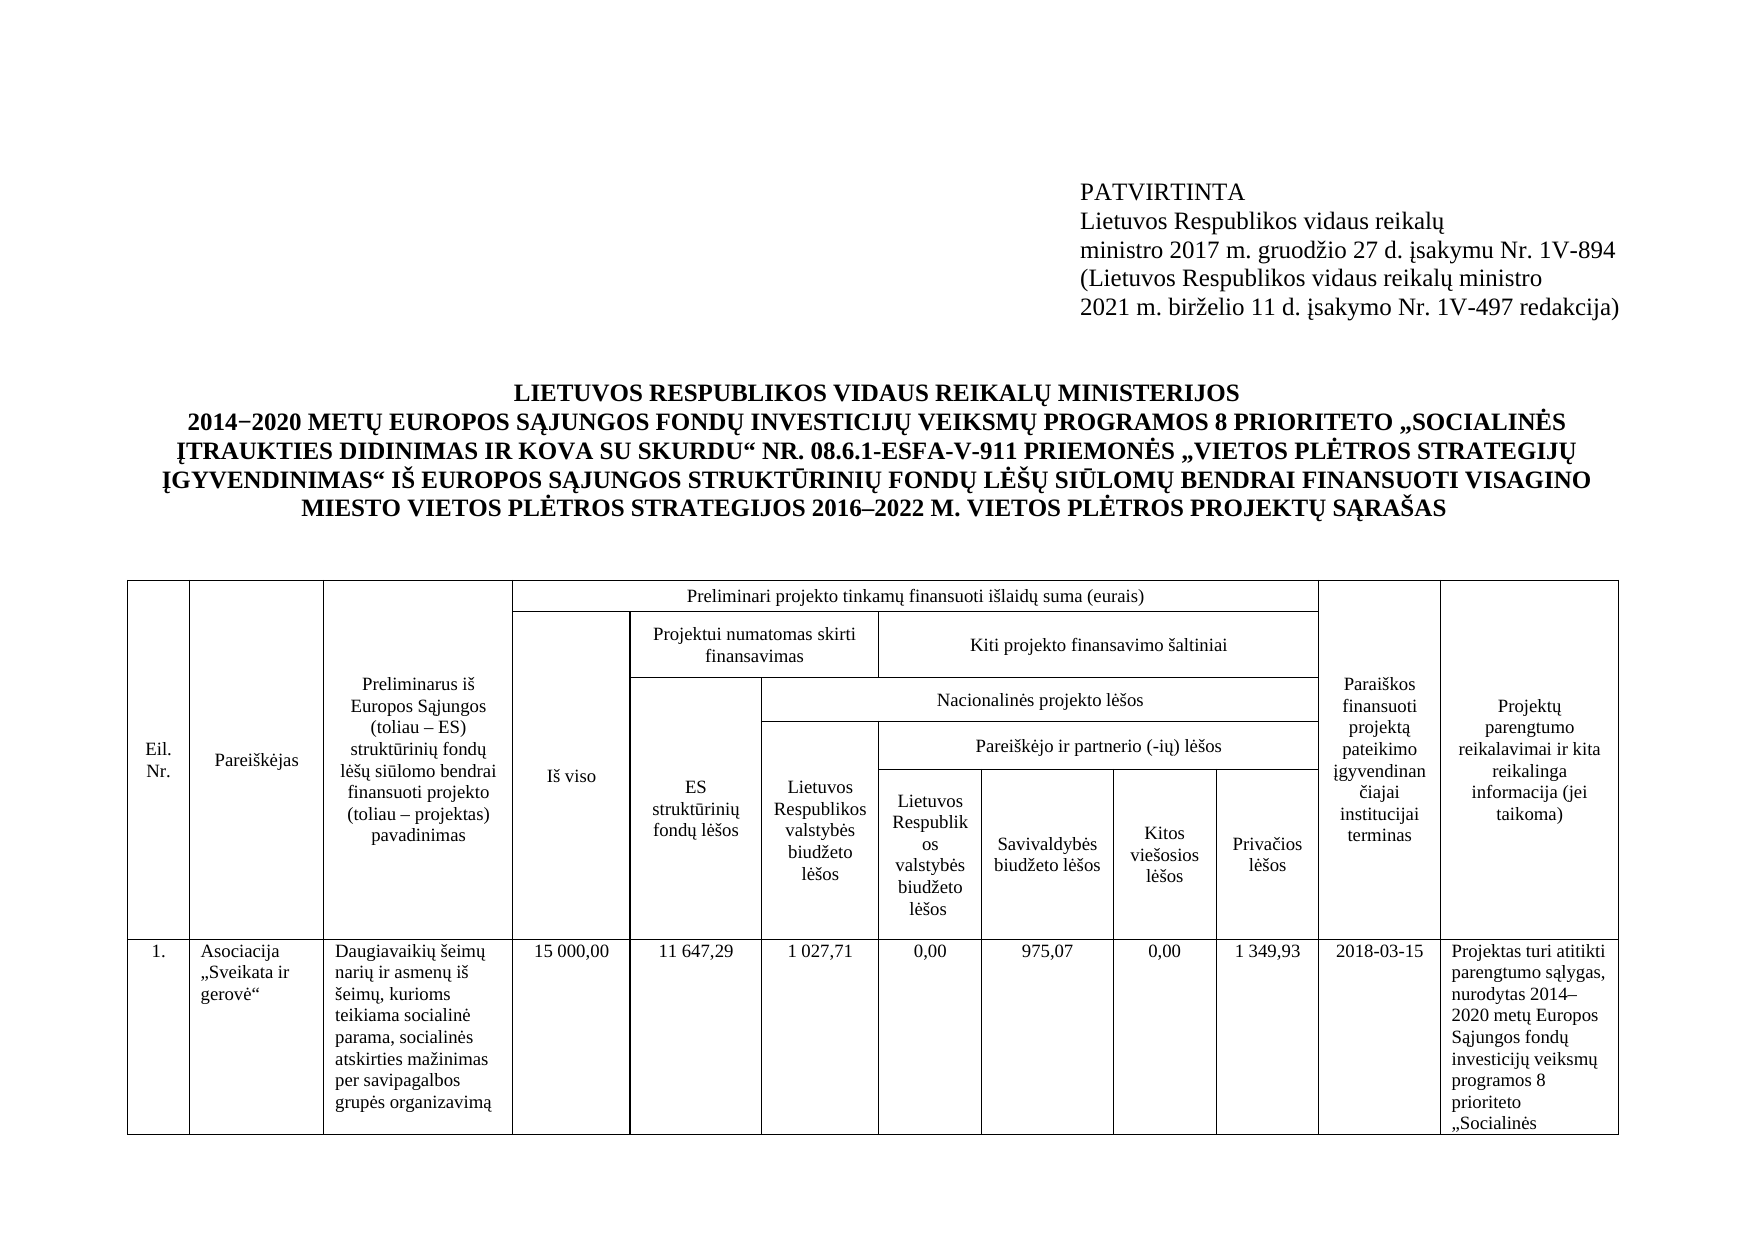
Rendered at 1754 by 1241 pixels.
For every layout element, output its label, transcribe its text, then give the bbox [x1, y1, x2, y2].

table_header Paraiškos finansuoti projektą pateikimo įgyvendinančiajai institucijai terminas [1319, 581, 1440, 938]
table_cell Kitos viešosios lėšos [1114, 770, 1216, 938]
table_cell 975,07 [982, 940, 1113, 1134]
text PATVIRTINTA [253, 177, 1636, 206]
table_cell 11 647,29 [631, 940, 761, 1134]
table_cell [1619, 939, 1624, 1134]
text ministro 2017 m. gruodžio 27 d. įsakymu Nr. 1V-894 [253, 235, 1636, 263]
table_cell Nacionalinės projekto lėšos [762, 678, 1318, 721]
table_cell Savivaldybės biudžeto lėšos [982, 770, 1113, 938]
text (Lietuvos Respublikos vidaus reikalų ministro [253, 263, 1636, 292]
table_cell Lietuvos Respublikos valstybės biudžeto lėšos [879, 770, 981, 938]
table_cell 0,00 [879, 940, 981, 1134]
table_cell 2018-03-15 [1319, 940, 1440, 1134]
table_cell 1 027,71 [762, 940, 878, 1134]
table_cell Iš viso [513, 612, 629, 938]
table_cell 1. [128, 940, 189, 1134]
table_cell [1619, 611, 1624, 677]
text LIETUVOS RESPUBLIKOS VIDAUS REIKALŲ MINISTERIJOS [118, 378, 1636, 407]
table_header Pareiškėjas [190, 581, 323, 938]
table_cell Privačios lėšos [1217, 770, 1318, 938]
table_cell 1 349,93 [1217, 940, 1318, 1134]
table_cell Lietuvos Respublikos valstybės biudžeto lėšos [762, 722, 878, 938]
table_header Preliminari projekto tinkamų finansuoti išlaidų suma (eurais) [513, 581, 1318, 611]
table_cell Projektui numatomas skirti finansavimas [631, 612, 878, 677]
table_cell Daugiavaikių šeimų narių ir asmenų iš šeimų, kurioms teikiama socialinė parama, socialinės atskirties mažinimas per savipagalbos grupės organizavimą [324, 940, 512, 1134]
table_cell [1619, 769, 1624, 938]
text 2014−2020 METŲ EUROPOS SĄJUNGOS FONDŲ INVESTICIJŲ VEIKSMŲ PROGRAMOS 8 PRIORITETO „SOCIALINĖS ĮTRAUKTIES DIDINIMAS IR KOVA SU SKURDU“ NR. 08.6.1-ESFA-V-911 PRIEMONĖS „VIETOS PLĖTROS STRATEGIJŲ ĮGYVENDINIMAS“ IŠ EUROPOS SĄJUNGOS STRUKTŪRINIŲ FONDŲ LĖŠŲ SIŪLOMŲ BENDRAI FINANSUOTI VISAGINO MIESTO VIETOS PLĖTROS STRATEGIJOS 2016–2022 M. VIETOS PLĖTROS PROJEKTŲ SĄRAŠAS [118, 407, 1636, 522]
table_cell [1619, 677, 1624, 721]
text Lietuvos Respublikos vidaus reikalų [253, 206, 1636, 235]
table_header Projektų parengtumo reikalavimai ir kita reikalinga informacija (jei taikoma) [1441, 581, 1618, 938]
table_cell Asociacija „Sveikata ir gerovė“ [190, 940, 323, 1134]
table_cell Pareiškėjo ir partnerio (-ių) lėšos [879, 722, 1318, 769]
table_header Preliminarus iš Europos Sąjungos (toliau – ES) struktūrinių fondų lėšų siūlomo bendrai finansuoti projekto (toliau – projektas) pavadinimas [324, 581, 512, 938]
table_header [1619, 580, 1624, 611]
table_cell ES struktūrinių fondų lėšos [631, 678, 761, 938]
table_header Eil. Nr. [128, 581, 189, 938]
table_cell 15 000,00 [513, 940, 629, 1134]
table_cell Kiti projekto finansavimo šaltiniai [879, 612, 1318, 677]
text 2021 m. birželio 11 d. įsakymo Nr. 1V-497 redakcija) [253, 292, 1636, 321]
table_cell 0,00 [1114, 940, 1216, 1134]
table_cell [1619, 721, 1624, 769]
table_cell Projektas turi atitikti parengtumo sąlygas, nurodytas 2014–2020 metų Europos Sąjungos fondų investicijų veiksmų programos 8 prioriteto „Socialinės [1441, 940, 1618, 1134]
